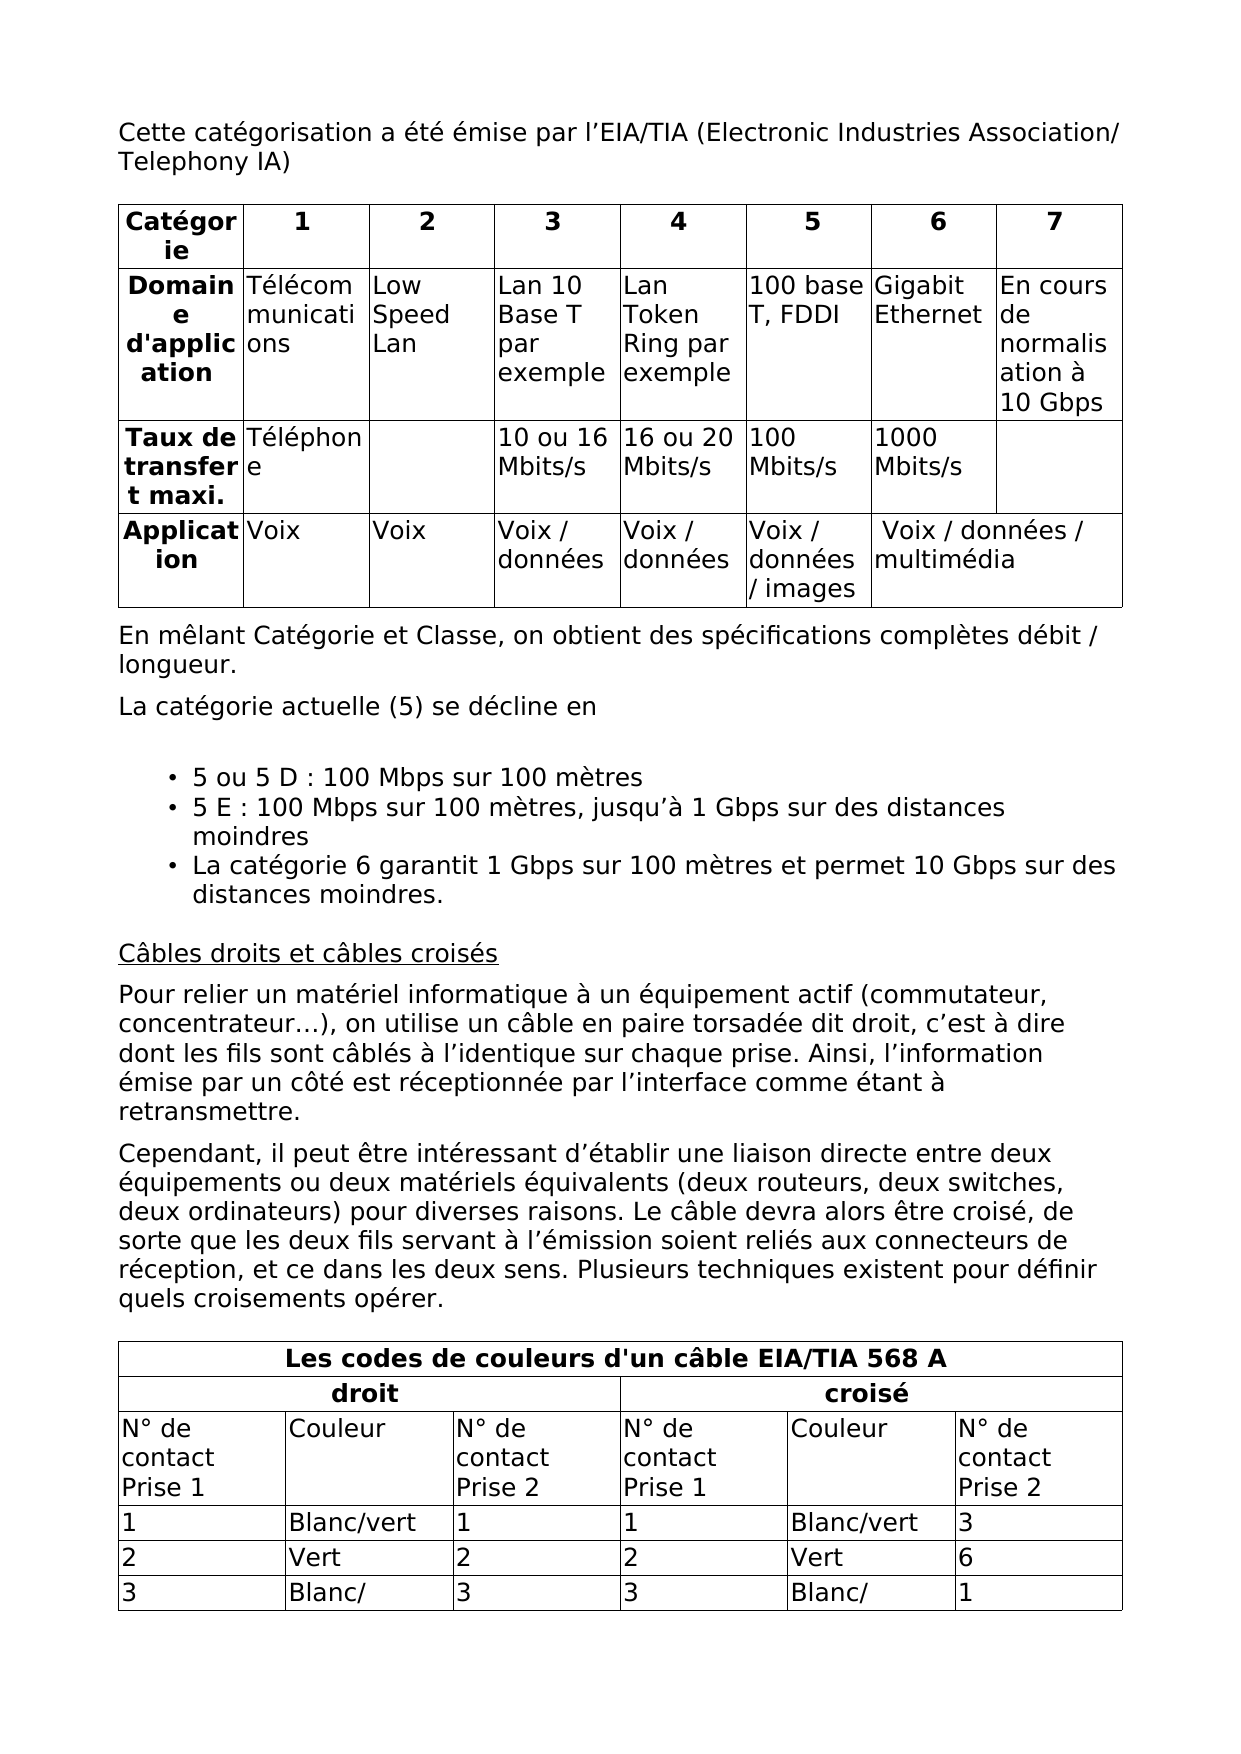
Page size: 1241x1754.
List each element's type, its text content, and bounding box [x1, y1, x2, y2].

table_cell 3 [621, 1576, 787, 1610]
table_cell Lan 10 Base T par exemple [495, 269, 620, 420]
table_header 4 [621, 205, 746, 268]
table_header Catégorie [119, 205, 243, 268]
table_cell Low Speed Lan [370, 269, 494, 420]
text Cette catégorisation a été émise par l’EIA/TIA (Electronic Industries Association/ Telephony IA) [118, 118, 1122, 176]
table_header Les codes de couleurs d'un câble EIA/TIA 568 A [119, 1342, 1122, 1376]
table_cell Voix / données / images [747, 514, 871, 607]
table_cell N° de contact Prise 2 [956, 1412, 1122, 1505]
table_cell Voix [244, 514, 369, 607]
table_cell 6 [956, 1541, 1122, 1575]
table_cell Blanc/vert [286, 1506, 453, 1540]
table_cell N° de contact Prise 1 [119, 1412, 285, 1505]
table_cell Lan Token Ring par exemple [621, 269, 746, 420]
text Cependant, il peut être intéressant d’établir une liaison directe entre deux équipements ou deux matériels équivalents (deux routeurs, deux switches, deux ordinateurs) pour diverses raisons. Le câble devra alors être croisé, de sorte que les deux fils servant à l’émission soient reliés aux connecteurs de réception, et ce dans les deux sens. Plusieurs techniques existent pour définir quels croisements opérer. [118, 1139, 1122, 1314]
table_cell Voix / données [495, 514, 620, 607]
table_header 3 [495, 205, 620, 268]
table_header 7 [997, 205, 1122, 268]
list 5 ou 5 D : 100 Mbps sur 100 mètres [177, 763, 1122, 793]
table_cell 1 [956, 1576, 1122, 1610]
table_cell 3 [119, 1576, 285, 1610]
table_header 5 [747, 205, 871, 268]
table_header 1 [244, 205, 369, 268]
list 5 E : 100 Mbps sur 100 mètres, jusqu’à 1 Gbps sur des distances moindres [177, 793, 1122, 851]
table_cell [370, 421, 494, 513]
text En mêlant Catégorie et Classe, on obtient des spécifications complètes débit / longueur. [118, 622, 1122, 680]
table_cell 100 base T, FDDI [747, 269, 871, 420]
table_cell 100 Mbits/s [747, 421, 871, 513]
table_cell 1 [119, 1506, 285, 1540]
table_cell 10 ou 16 Mbits/s [495, 421, 620, 513]
table_cell 16 ou 20 Mbits/s [621, 421, 746, 513]
table_header 2 [370, 205, 494, 268]
table_cell croisé [621, 1377, 1122, 1411]
text Pour relier un matériel informatique à un équipement actif (commutateur, concentrateur…), on utilise un câble en paire torsadée dit droit, c’est à dire dont les fils sont câblés à l’identique sur chaque prise. Ainsi, l’information émise par un côté est réceptionnée par l’interface comme étant à retransmettre. [118, 981, 1122, 1126]
text La catégorie actuelle (5) se décline en [118, 692, 1122, 722]
table_cell N° de contact Prise 2 [454, 1412, 620, 1505]
table_cell En cours de normalisation à 10 Gbps [997, 269, 1122, 420]
table_cell N° de contact Prise 1 [621, 1412, 787, 1505]
table_cell 2 [119, 1541, 285, 1575]
table_cell 2 [621, 1541, 787, 1575]
table_cell Téléphone [244, 421, 369, 513]
table_cell Blanc/vert [788, 1506, 955, 1540]
table_cell 1 [454, 1506, 620, 1540]
table_cell Vert [286, 1541, 453, 1575]
table_cell Gigabit Ethernet [872, 269, 996, 420]
table_cell droit [119, 1377, 620, 1411]
table_cell 2 [454, 1541, 620, 1575]
table_cell Couleur [286, 1412, 453, 1505]
table_cell Voix / données / multimédia [872, 514, 1122, 607]
table_cell Blanc/ [286, 1576, 453, 1610]
table_cell [997, 421, 1122, 513]
table_cell Application [119, 514, 243, 607]
table_cell Voix [370, 514, 494, 607]
table_cell Vert [788, 1541, 955, 1575]
table_cell 3 [454, 1576, 620, 1610]
table_cell 1 [621, 1506, 787, 1540]
table_header 6 [872, 205, 996, 268]
list La catégorie 6 garantit 1 Gbps sur 100 mètres et permet 10 Gbps sur des distances moindres. [177, 851, 1122, 909]
table_cell Domaine d'application [119, 269, 243, 420]
table_cell Blanc/ [788, 1576, 955, 1610]
table_cell Télécommunications [244, 269, 369, 420]
table_cell Couleur [788, 1412, 955, 1505]
table_cell 1000 Mbits/s [872, 421, 996, 513]
table_cell Taux de transfert maxi. [119, 421, 243, 513]
table_cell 3 [956, 1506, 1122, 1540]
text Câbles droits et câbles croisés [118, 939, 1122, 968]
table_cell Voix / données [621, 514, 746, 607]
